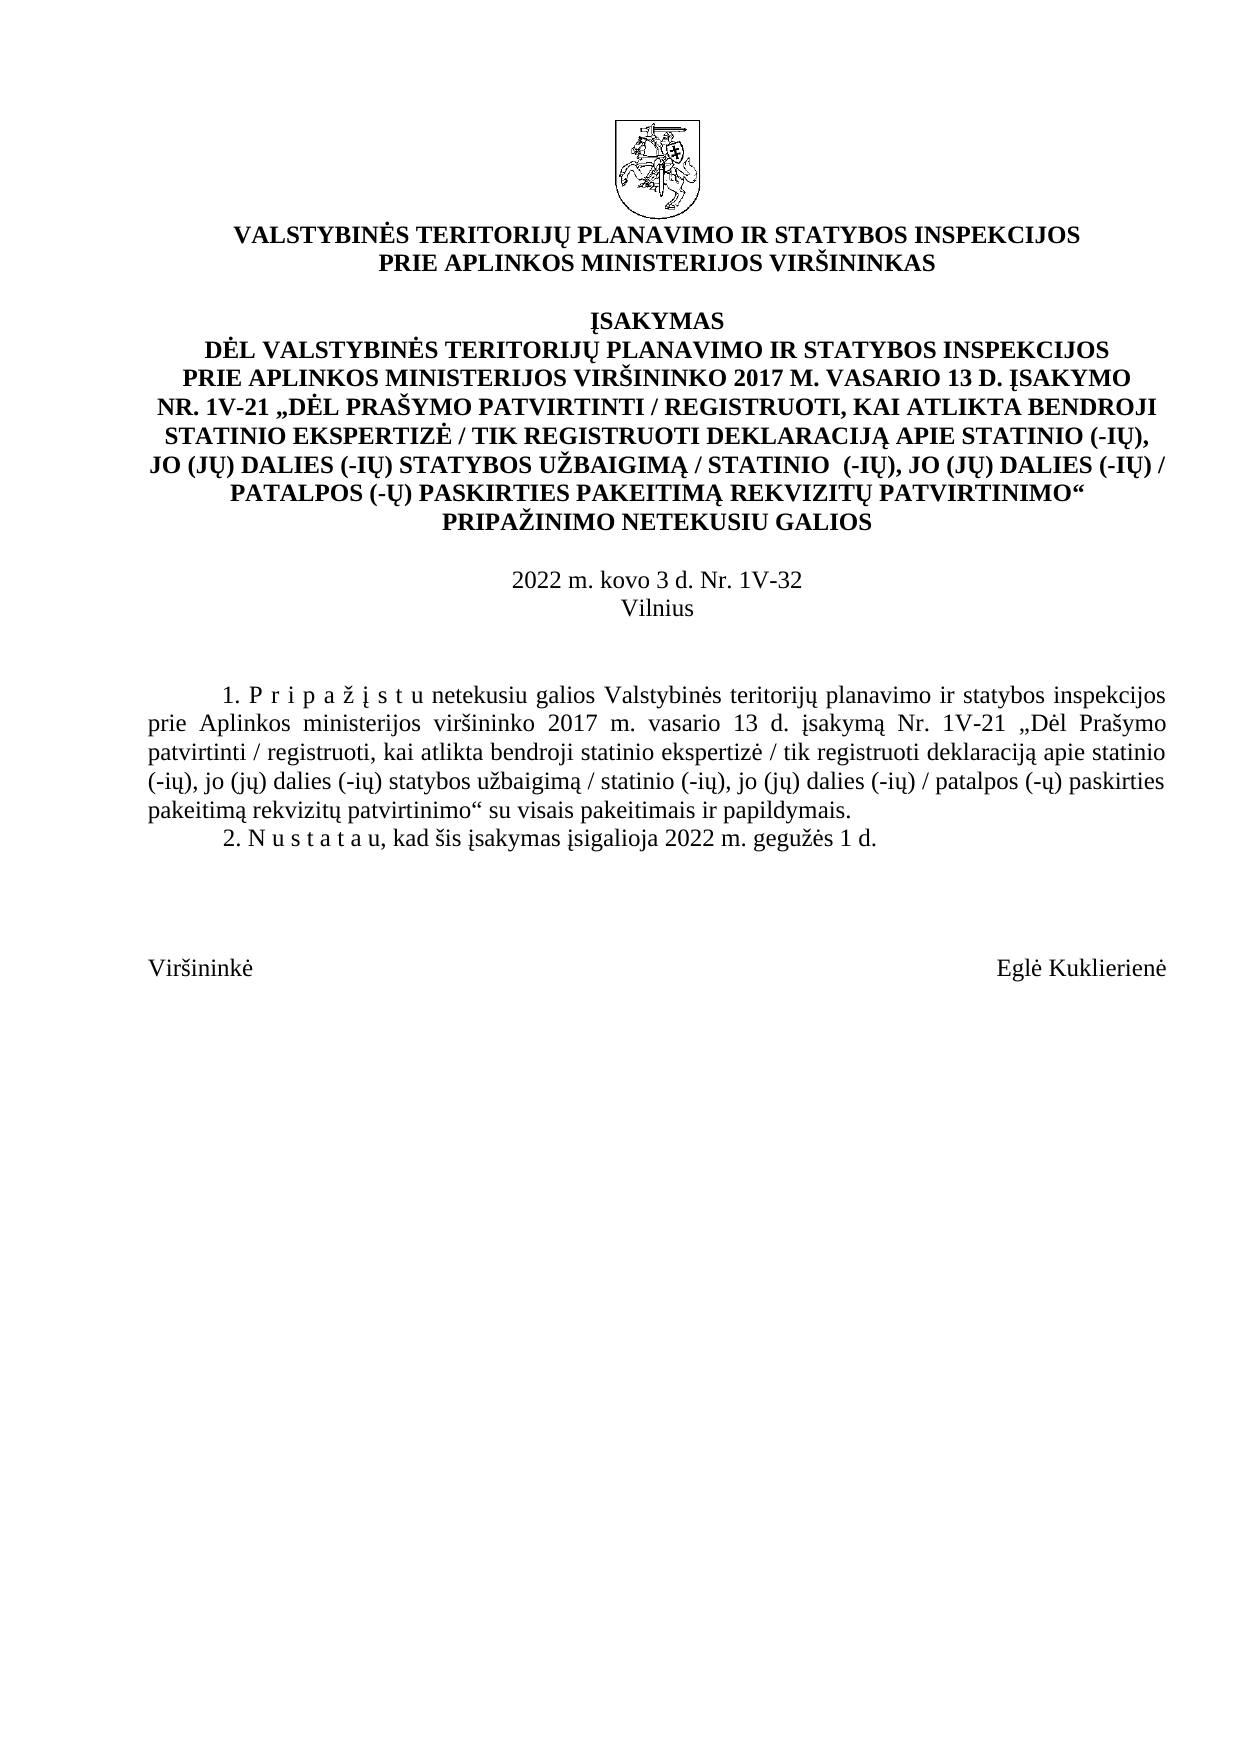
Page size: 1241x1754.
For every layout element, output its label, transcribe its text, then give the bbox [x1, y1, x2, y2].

text valstybinės teritorijų planavimo ir statybos inspekcijos [148, 220, 1167, 248]
text 1. P r i p a ž į s t u netekusiu galios Valstybinės teritorijų planavimo ir statybos inspekcijos prie Aplinkos ministerijos viršininko 2017 m. vasario 13 d. įsakymą Nr. 1V-21 „Dėl Prašymo patvirtinti / registruoti, kai atlikta bendroji statinio ekspertizė / tik registruoti deklaraciją apie statinio (-ių), jo (jų) dalies (-ių) statybos užbaigimą / statinio (-ių), jo (jų) dalies (-ių) / patalpos (-ų) paskirties pakeitimą rekvizitų patvirtinimo“ su visais pakeitimais ir papildymais. [148, 680, 1167, 823]
text PRIE APLINKOS MINISTERIJOS VIRŠININKO 2017 M. VASARIO 13 D. ĮSAKYMO [148, 363, 1167, 392]
text 2022 m. kovo 3 d. Nr. 1V-32 [148, 565, 1167, 593]
text Vilnius [148, 593, 1167, 622]
text Viršininkė Eglė Kuklierienė [148, 953, 1167, 982]
text NR. 1V-21 „DĖL PRAŠYMO PATVIRTINTI / REGISTRUOTI, KAI ATLIKTA BENDROJI STATINIO EKSPERTIZĖ / TIK REGISTRUOTI DEKLARACIJĄ APIE STATINIO (-IŲ), JO (JŲ) DALIES (-IŲ) STATYBOS UŽBAIGIMĄ / STATINIO (-IŲ), JO (JŲ) DALIES (-IŲ) / PATALPOS (-Ų) PASKIRTIES PAKEITIMĄ REKVIZITŲ PATVIRTINIMO“ PRIPAŽINIMO NETEKUSIU GALIOS [148, 392, 1167, 536]
text prie aplinkos ministerijos viršininkas [148, 248, 1167, 277]
text ĮSAKYMAS [148, 306, 1167, 335]
text DĖL VALSTYBINĖS TERITORIJŲ PLANAVIMO IR STATYBOS INSPEKCIJOS [148, 335, 1167, 363]
text 2. N u s t a t a u, kad šis įsakymas įsigalioja 2022 m. gegužės 1 d. [148, 823, 1167, 852]
